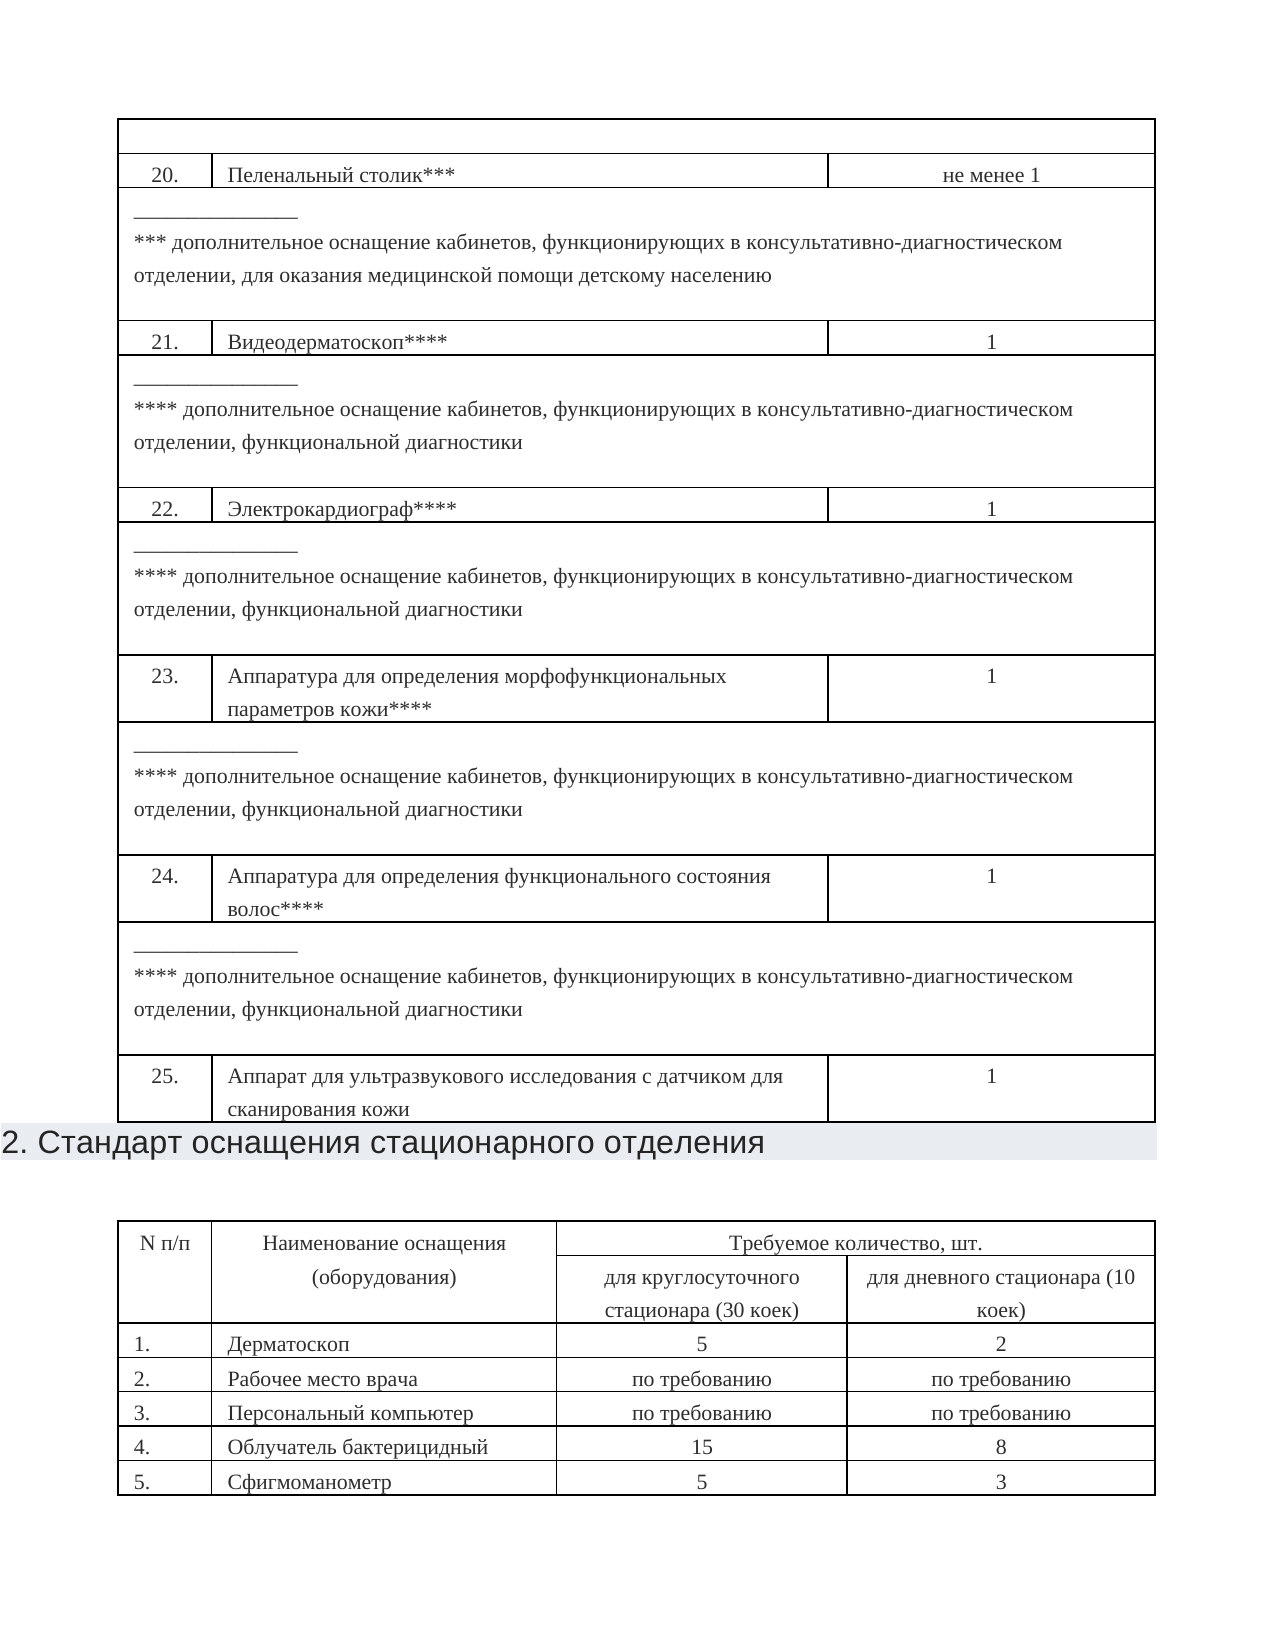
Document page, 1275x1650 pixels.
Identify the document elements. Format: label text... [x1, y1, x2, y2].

table_cell N п/п [119, 1222, 211, 1255]
table_header [118, 1183, 212, 1220]
table_cell Требуемое количество, шт. [557, 1222, 1154, 1255]
table_cell 1 [829, 488, 1154, 521]
table_cell 15 [557, 1427, 846, 1459]
table_cell 5. [119, 1461, 211, 1494]
table_cell для круглосуточного стационара (30 коек) [557, 1256, 846, 1322]
table_cell Облучатель бактерицидный [212, 1427, 556, 1459]
table_cell 4. [119, 1427, 211, 1459]
table_cell 3 [848, 1461, 1154, 1494]
table_cell Персональный компьютер [212, 1392, 556, 1425]
table_cell (оборудования) [212, 1255, 556, 1322]
table_cell не менее 1 [829, 154, 1154, 187]
table_cell 5 [557, 1461, 846, 1494]
table_cell 24. [119, 856, 211, 921]
table_cell Рабочее место врача [212, 1358, 556, 1391]
table_cell по требованию [557, 1392, 846, 1425]
table_cell 1 [829, 856, 1154, 921]
table_header [557, 1183, 847, 1220]
text 2. Стандарт оснащения стационарного отделения [1, 1123, 1157, 1160]
table_cell _______________ **** дополнительное оснащение кабинетов, функционирующих в консультативно-диагностическом отделении, функциональной диагностики [119, 723, 1154, 854]
table_cell 1. [119, 1324, 211, 1356]
table_cell _______________ **** дополнительное оснащение кабинетов, функционирующих в консультативно-диагностическом отделении, функциональной диагностики [119, 923, 1154, 1054]
table_cell Аппарат для ультразвукового исследования с датчиком для сканирования кожи [213, 1056, 827, 1121]
table_cell Сфигмоманометр [212, 1461, 556, 1494]
table_cell Наименование оснащения [212, 1222, 556, 1255]
table_cell 23. [119, 656, 211, 721]
table_cell 5 [557, 1324, 846, 1356]
table_cell по требованию [848, 1392, 1154, 1425]
table_cell 1 [829, 1056, 1154, 1121]
table_cell 21. [119, 321, 211, 354]
table_cell _______________ **** дополнительное оснащение кабинетов, функционирующих в консультативно-диагностическом отделении, функциональной диагностики [119, 356, 1154, 487]
table_cell [119, 1255, 211, 1322]
table_cell [119, 120, 1154, 152]
table_cell 22. [119, 488, 211, 521]
table_cell для дневного стационара (10 коек) [848, 1256, 1154, 1322]
table_cell Электрокардиограф**** [213, 488, 827, 521]
table_cell 8 [848, 1427, 1154, 1459]
table_cell 3. [119, 1392, 211, 1425]
table_header [847, 1183, 1155, 1220]
table_cell 25. [119, 1056, 211, 1121]
table_cell 20. [119, 154, 211, 187]
table_cell Видеодерматоскоп**** [213, 321, 827, 354]
table_cell 1 [829, 656, 1154, 721]
table_cell _______________ *** дополнительное оснащение кабинетов, функционирующих в консультативно-диагностическом отделении, для оказания медицинской помощи детскому населению [119, 188, 1154, 320]
table_cell по требованию [557, 1358, 846, 1391]
table_cell 2. [119, 1358, 211, 1391]
table_cell 1 [829, 321, 1154, 354]
table_cell Аппаратура для определения функционального состояния волос**** [213, 856, 827, 921]
table_cell Дерматоскоп [212, 1324, 556, 1356]
table_cell 2 [848, 1324, 1154, 1356]
table_cell по требованию [848, 1358, 1154, 1391]
table_header [212, 1183, 557, 1220]
table_cell _______________ **** дополнительное оснащение кабинетов, функционирующих в консультативно-диагностическом отделении, функциональной диагностики [119, 523, 1154, 654]
table_cell Пеленальный столик*** [213, 154, 827, 187]
table_cell Аппаратура для определения морфофункциональных параметров кожи**** [213, 656, 827, 721]
